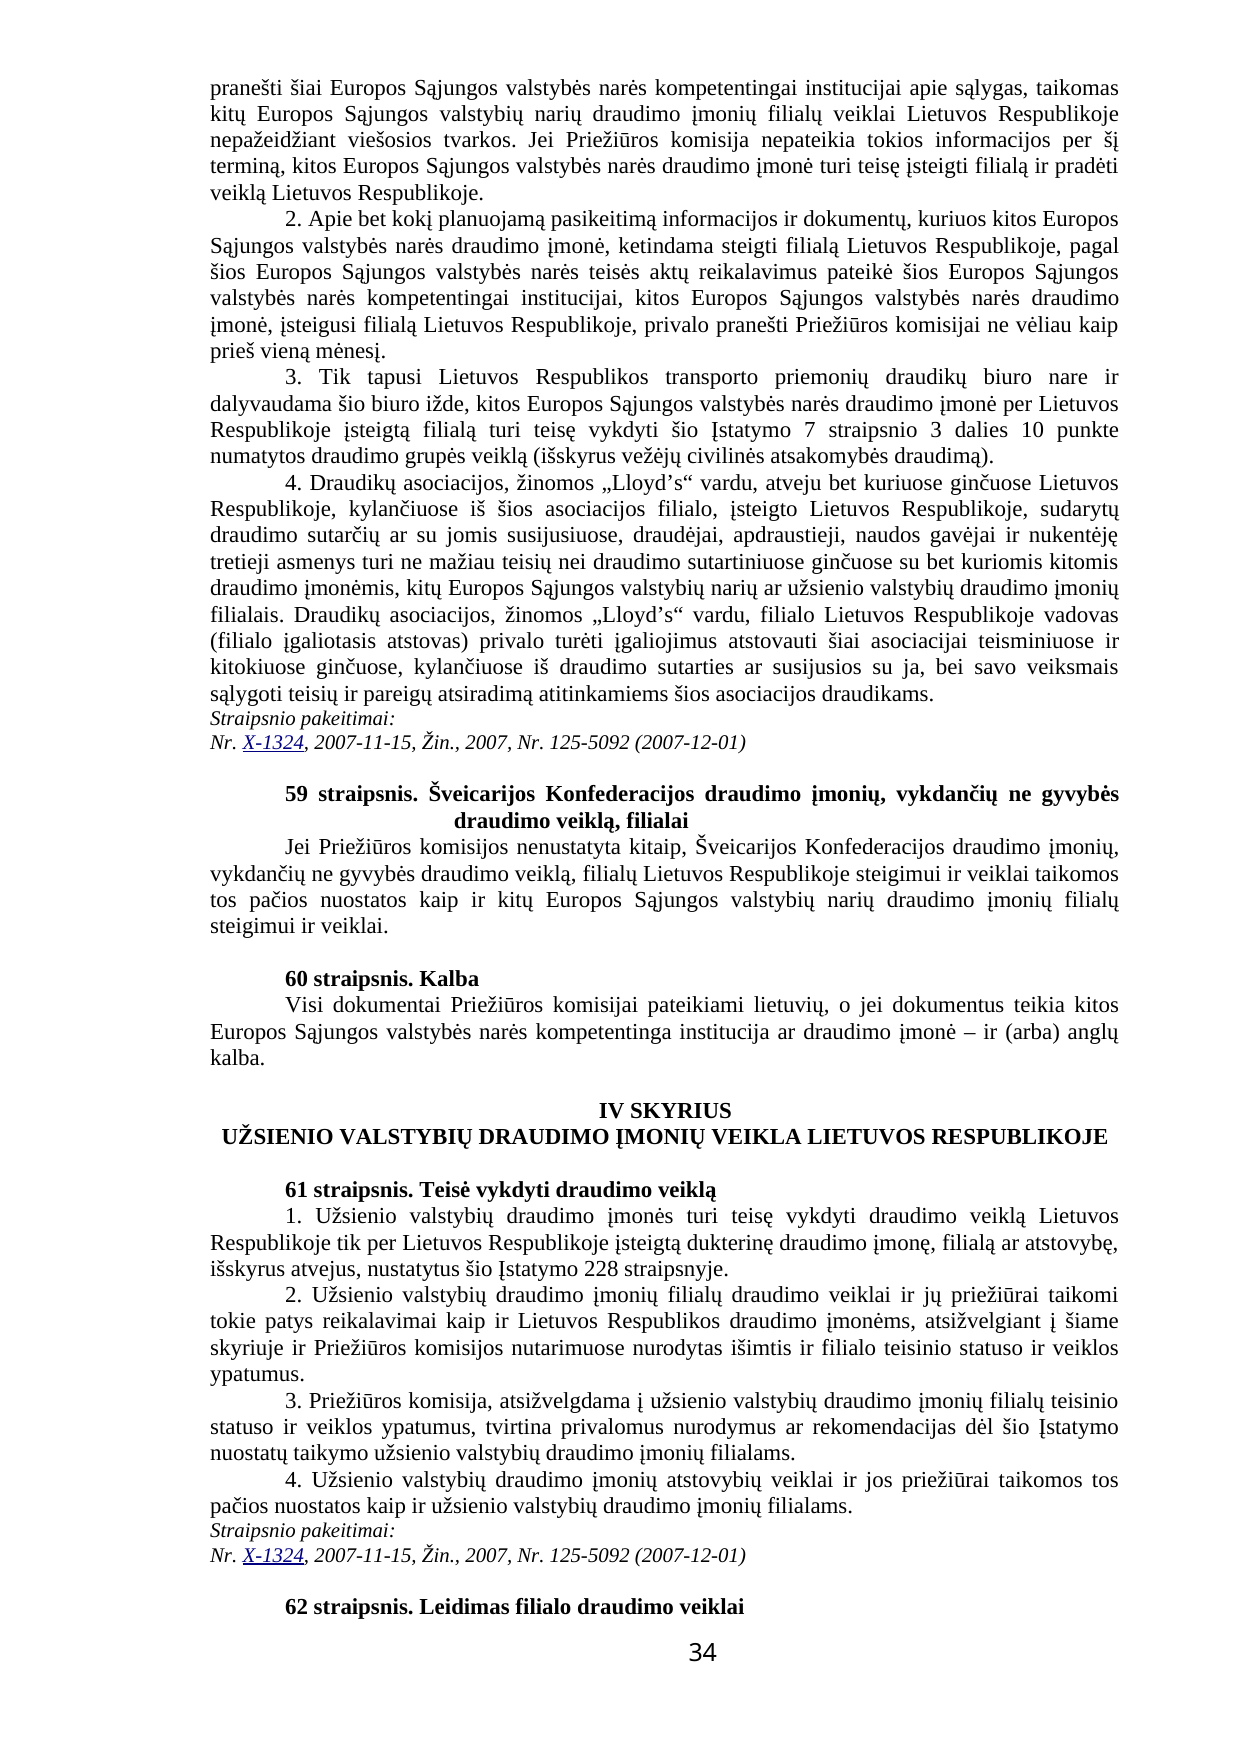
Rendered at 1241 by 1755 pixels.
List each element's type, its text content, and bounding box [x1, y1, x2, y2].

text Nr. X-1324, 2007-11-15, Žin., 2007, Nr. 125-5092 (2007-12-01) [210, 730, 1120, 754]
subtitle 62 straipsnis. Leidimas filialo draudimo veiklai [210, 1593, 1120, 1619]
text 3. Priežiūros komisija, atsižvelgdama į užsienio valstybių draudimo įmonių filialų teisinio statuso ir veiklos ypatumus, tvirtina privalomus nurodymus ar rekomendacijas dėl šio Įstatymo nuostatų taikymo užsienio valstybių draudimo įmonių filialams. [210, 1387, 1120, 1466]
text 4. Užsienio valstybių draudimo įmonių atstovybių veiklai ir jos priežiūrai taikomos tos pačios nuostatos kaip ir užsienio valstybių draudimo įmonių filialams. [210, 1466, 1120, 1518]
text 3. Tik tapusi Lietuvos Respublikos transporto priemonių draudikų biuro nare ir dalyvaudama šio biuro ižde, kitos Europos Sąjungos valstybės narės draudimo įmonė per Lietuvos Respublikoje įsteigtą filialą turi teisę vykdyti šio Įstatymo 7 straipsnio 3 dalies 10 punkte numatytos draudimo grupės veiklą (išskyrus vežėjų civilinės atsakomybės draudimą). [210, 363, 1120, 469]
text Straipsnio pakeitimai: [210, 706, 1120, 730]
text Straipsnio pakeitimai: [210, 1518, 1120, 1542]
text Jei Priežiūros komisijos nenustatyta kitaip, Šveicarijos Konfederacijos draudimo įmonių, vykdančių ne gyvybės draudimo veiklą, filialų Lietuvos Respublikoje steigimui ir veiklai taikomos tos pačios nuostatos kaip ir kitų Europos Sąjungos valstybių narių draudimo įmonių filialų steigimui ir veiklai. [210, 833, 1120, 939]
text pranešti šiai Europos Sąjungos valstybės narės kompetentingai institucijai apie sąlygas, taikomas kitų Europos Sąjungos valstybių narių draudimo įmonių filialų veiklai Lietuvos Respublikoje nepažeidžiant viešosios tvarkos. Jei Priežiūros komisija nepateikia tokios informacijos per šį terminą, kitos Europos Sąjungos valstybės narės draudimo įmonė turi teisę įsteigti filialą ir pradėti veiklą Lietuvos Respublikoje. [210, 73, 1120, 205]
subtitle IV SKYRIUS [210, 1097, 1120, 1123]
text 1. Užsienio valstybių draudimo įmonės turi teisę vykdyti draudimo veiklą Lietuvos Respublikoje tik per Lietuvos Respublikoje įsteigtą dukterinę draudimo įmonę, filialą ar atstovybę, išskyrus atvejus, nustatytus šio Įstatymo 228 straipsnyje. [210, 1202, 1120, 1281]
text Nr. X-1324, 2007-11-15, Žin., 2007, Nr. 125-5092 (2007-12-01) [210, 1542, 1120, 1567]
subtitle 60 straipsnis. Kalba [210, 965, 1120, 991]
text 2. Užsienio valstybių draudimo įmonių filialų draudimo veiklai ir jų priežiūrai taikomi tokie patys reikalavimai kaip ir Lietuvos Respublikos draudimo įmonėms, atsižvelgiant į šiame skyriuje ir Priežiūros komisijos nutarimuose nurodytas išimtis ir filialo teisinio statuso ir veiklos ypatumus. [210, 1281, 1120, 1387]
subtitle 61 straipsnis. Teisė vykdyti draudimo veiklą [210, 1176, 1120, 1202]
text 4. Draudikų asociacijos, žinomos „Lloyd’s“ vardu, atveju bet kuriuose ginčuose Lietuvos Respublikoje, kylančiuose iš šios asociacijos filialo, įsteigto Lietuvos Respublikoje, sudarytų draudimo sutarčių ar su jomis susijusiuose, draudėjai, apdraustieji, naudos gavėjai ir nukentėję tretieji asmenys turi ne mažiau teisių nei draudimo sutartiniuose ginčuose su bet kuriomis kitomis draudimo įmonėmis, kitų Europos Sąjungos valstybių narių ar užsienio valstybių draudimo įmonių filialais. Draudikų asociacijos, žinomos „Lloyd’s“ vardu, filialo Lietuvos Respublikoje vadovas (filialo įgaliotasis atstovas) privalo turėti įgaliojimus atstovauti šiai asociacijai teisminiuose ir kitokiuose ginčuose, kylančiuose iš draudimo sutarties ar susijusios su ja, bei savo veiksmais sąlygoti teisių ir pareigų atsiradimą atitinkamiems šios asociacijos draudikams. [210, 469, 1120, 706]
subtitle 59 straipsnis. Šveicarijos Konfederacijos draudimo įmonių, vykdančių ne gyvybės draudimo veiklą, filialai [285, 781, 1120, 833]
text 2. Apie bet kokį planuojamą pasikeitimą informacijos ir dokumentų, kuriuos kitos Europos Sąjungos valstybės narės draudimo įmonė, ketindama steigti filialą Lietuvos Respublikoje, pagal šios Europos Sąjungos valstybės narės teisės aktų reikalavimus pateikė šios Europos Sąjungos valstybės narės kompetentingai institucijai, kitos Europos Sąjungos valstybės narės draudimo įmonė, įsteigusi filialą Lietuvos Respublikoje, privalo pranešti Priežiūros komisijai ne vėliau kaip prieš vieną mėnesį. [210, 205, 1120, 363]
text užsienio valstybių draudimo įmonių veikla LIETUVOS RESPUBLIKOJE [210, 1123, 1120, 1149]
subtitle Visi dokumentai Priežiūros komisijai pateikiami lietuvių, o jei dokumentus teikia kitos Europos Sąjungos valstybės narės kompetentinga institucija ar draudimo įmonė – ir (arba) anglų kalba. [210, 991, 1120, 1070]
